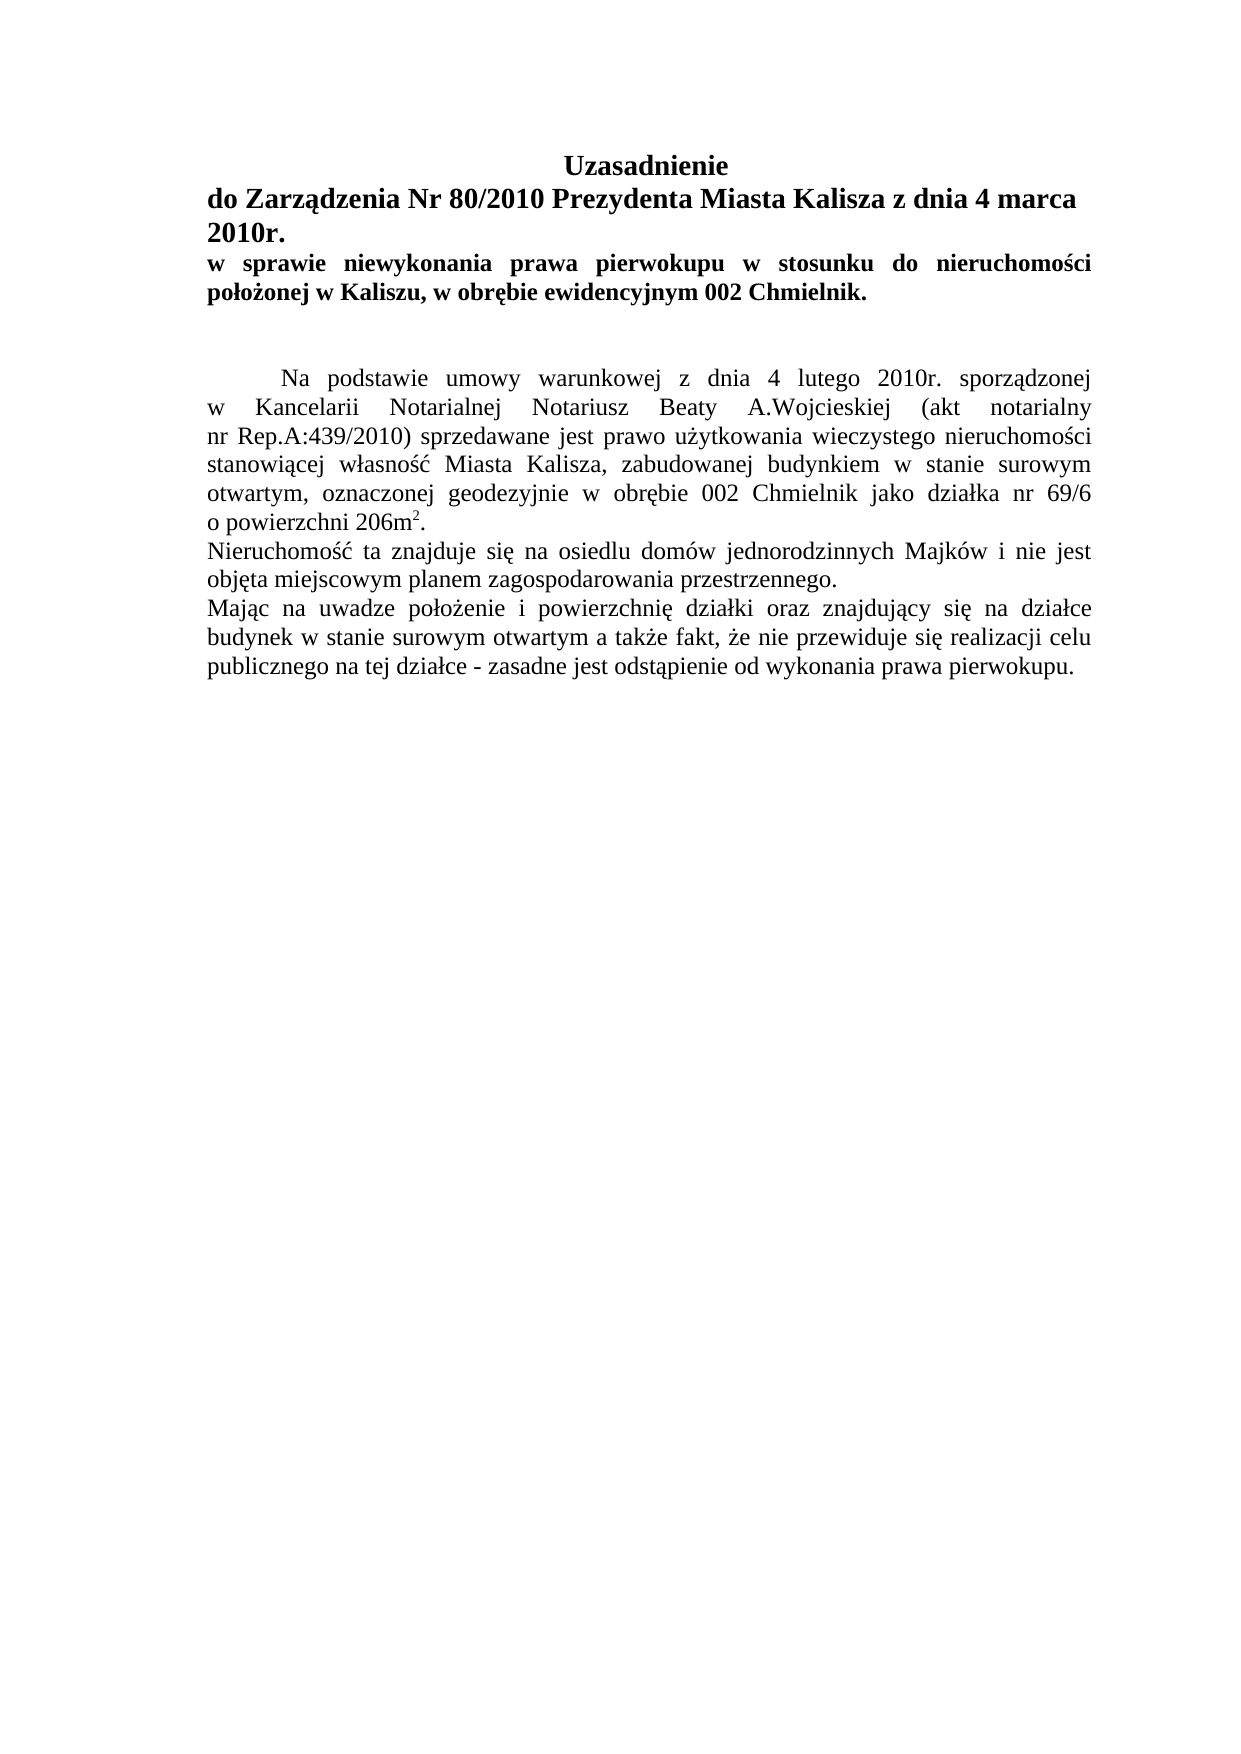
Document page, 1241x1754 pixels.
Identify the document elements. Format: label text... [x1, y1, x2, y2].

text Nieruchomość ta znajduje się na osiedlu domów jednorodzinnych Majków i nie jest objęta miejscowym planem zagospodarowania przestrzennego. [207, 536, 1092, 593]
text Na podstawie umowy warunkowej z dnia 4 lutego 2010r. sporządzonej w Kancelarii Notarialnej Notariusz Beaty A.Wojcieskiej (akt notarialny nr Rep.A:439/2010) sprzedawane jest prawo użytkowania wieczystego nieruchomości stanowiącej własność Miasta Kalisza, zabudowanej budynkiem w stanie surowym otwartym, oznaczonej geodezyjnie w obrębie 002 Chmielnik jako działka nr 69/6 o powierzchni 206m2. [207, 363, 1092, 536]
text Mając na uwadze położenie i powierzchnię działki oraz znajdujący się na działce budynek w stanie surowym otwartym a także fakt, że nie przewiduje się realizacji celu publicznego na tej działce - zasadne jest odstąpienie od wykonania prawa pierwokupu. [207, 593, 1092, 679]
text w sprawie niewykonania prawa pierwokupu w stosunku do nieruchomości położonej w Kaliszu, w obrębie ewidencyjnym 002 Chmielnik. [207, 248, 1092, 306]
text do Zarządzenia Nr 80/2010 Prezydenta Miasta Kalisza z dnia 4 marca 2010r. [207, 181, 1092, 248]
text Uzasadnienie [207, 148, 1092, 181]
